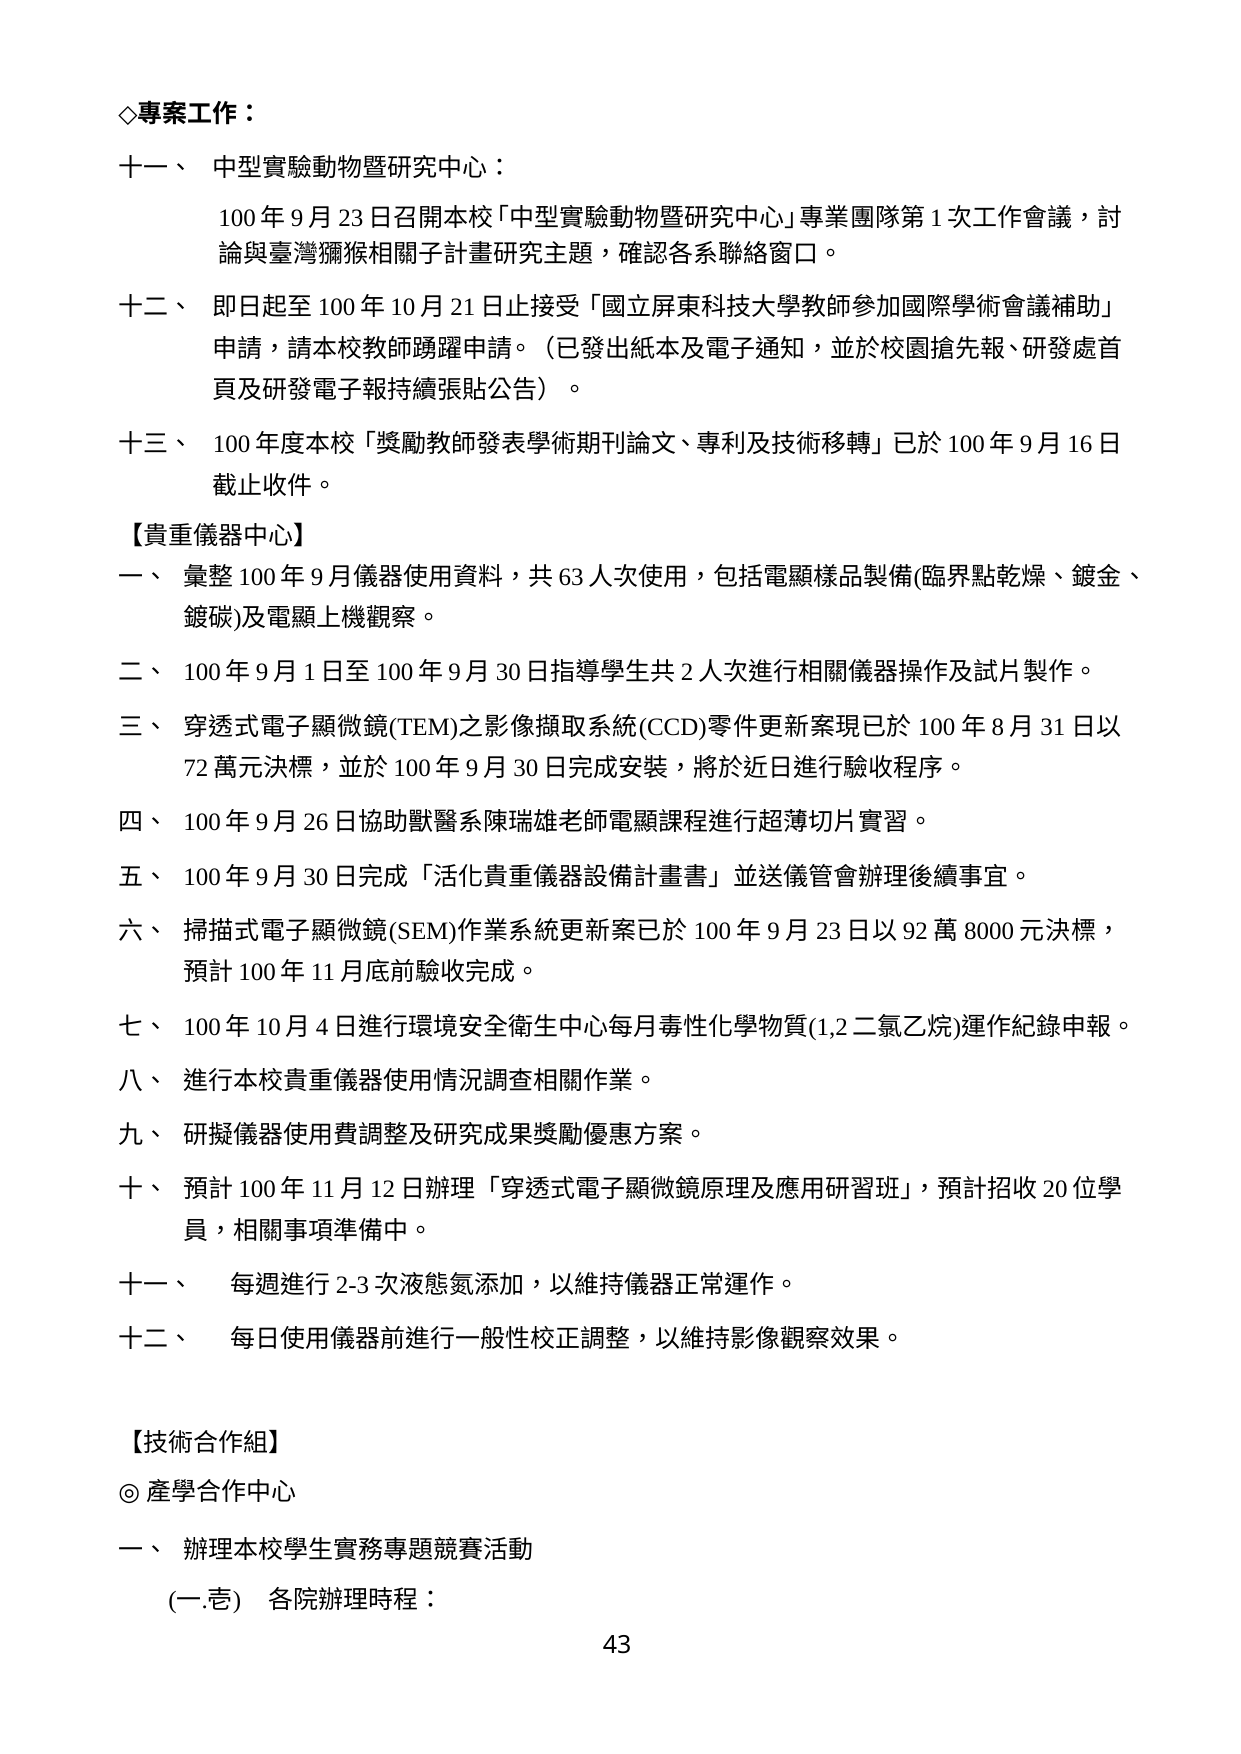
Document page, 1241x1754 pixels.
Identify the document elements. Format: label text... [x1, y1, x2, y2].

list 100年9月30日完成「活化貴重儀器設備計畫書」並送儀管會辦理後續事宜。 [118, 852, 1122, 893]
list 辦理本校學生實務專題競賽活動 [118, 1526, 1122, 1567]
text 100年9月23日召開本校「中型實驗動物暨研究中心」專業團隊第1次工作會議，討論與臺灣獼猴相關子計畫研究主題，確認各系聯絡窗口。 [218, 197, 1122, 269]
text ◇專案工作： [118, 89, 1122, 130]
list 中型實驗動物暨研究中心： [118, 143, 1122, 184]
list 即日起至100年10月21日止接受「國立屏東科技大學教師參加國際學術會議補助」申請，請本校教師踴躍申請。（已發出紙本及電子通知，並於校園搶先報、研發處首頁及研發電子報持續張貼公告）。 [118, 282, 1122, 407]
list 各院辦理時程： [168, 1580, 1122, 1616]
list 100年9月1日至100年9月30日指導學生共2人次進行相關儀器操作及試片製作。 [118, 647, 1122, 689]
list 每日使用儀器前進行一般性校正調整，以維持影像觀察效果。 [118, 1314, 1122, 1356]
list 進行本校貴重儀器使用情況調查相關作業。 [118, 1056, 1122, 1097]
list 掃描式電子顯微鏡(SEM)作業系統更新案已於100年9月23日以92萬8000元決標，預計100年11月底前驗收完成。 [118, 906, 1122, 989]
list 穿透式電子顯微鏡(TEM)之影像擷取系統(CCD)零件更新案現已於100年8月31日以72萬元決標，並於100年9月30日完成安裝，將於近日進行驗收程序。 [118, 702, 1122, 785]
text 【技術合作組】 [118, 1422, 1122, 1459]
list 100年10月4日進行環境安全衛生中心每月毒性化學物質(1,2二氯乙烷)運作紀錄申報。 [118, 1002, 1122, 1043]
list 100年度本校「獎勵教師發表學術期刊論文、專利及技術移轉」已於100年9月16日截止收件。 [118, 419, 1122, 503]
list 彙整100年9月儀器使用資料，共63人次使用，包括電顯樣品製備(臨界點乾燥、鍍金、鍍碳)及電顯上機觀察。 [118, 552, 1122, 635]
list 預計100年11月12日辦理「穿透式電子顯微鏡原理及應用研習班」，預計招收20位學員，相關事項準備中。 [118, 1164, 1122, 1247]
list 100年9月26日協助獸醫系陳瑞雄老師電顯課程進行超薄切片實習。 [118, 797, 1122, 839]
text ◎ 產學合作中心 [118, 1471, 1127, 1507]
list 研擬儀器使用費調整及研究成果獎勵優惠方案。 [118, 1110, 1122, 1152]
list 每週進行2-3次液態氮添加，以維持儀器正常運作。 [118, 1260, 1122, 1302]
text 【貴重儀器中心】 [118, 515, 1122, 552]
